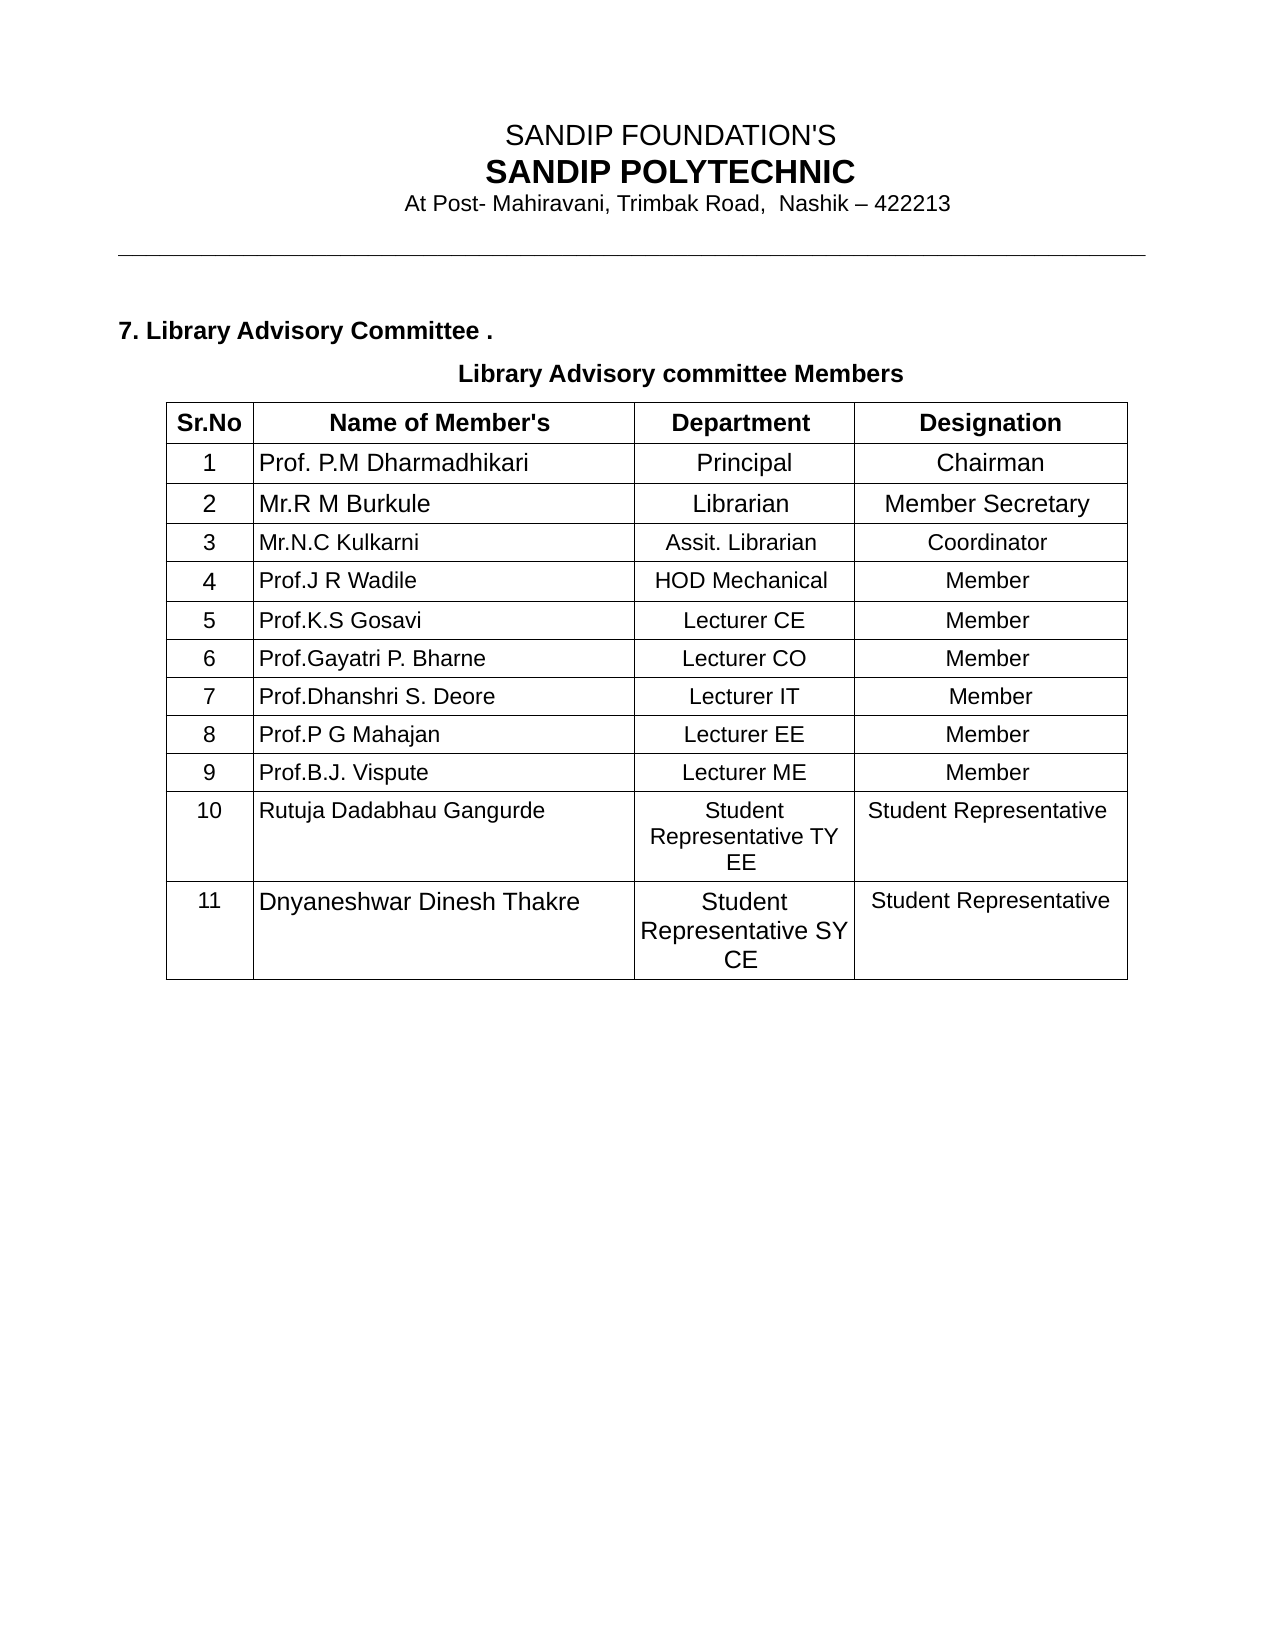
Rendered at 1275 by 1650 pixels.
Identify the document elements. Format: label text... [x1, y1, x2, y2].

table_cell 2 [167, 484, 253, 523]
table_cell Student Representative [855, 882, 1127, 979]
table_cell Member [855, 678, 1127, 715]
table_cell Principal [635, 444, 854, 483]
table_cell Lecturer EE [635, 716, 854, 753]
table_cell Member [855, 640, 1127, 677]
table_cell Rutuja Dadabhau Gangurde [254, 792, 634, 881]
table_cell Member [855, 562, 1127, 601]
table_cell Lecturer ME [635, 754, 854, 791]
table_cell Prof.Dhanshri S. Deore [254, 678, 634, 715]
table_header Name of Member's [254, 403, 634, 442]
table_cell Lecturer CE [635, 602, 854, 639]
table_cell Prof.B.J. Vispute [254, 754, 634, 791]
table_header Department [635, 403, 854, 442]
list SANDIP FOUNDATION'S [156, 118, 1157, 152]
table_cell Member [855, 754, 1127, 791]
table_cell 3 [167, 524, 253, 561]
table_cell 11 [167, 882, 253, 979]
table_cell Prof.J R Wadile [254, 562, 634, 601]
table_header Sr.No [167, 403, 253, 442]
list 7. Library Advisory Committee . [118, 316, 1157, 344]
table_cell 5 [167, 602, 253, 639]
table_cell Coordinator [855, 524, 1127, 561]
table_cell Member Secretary [855, 484, 1127, 523]
table_cell 6 [167, 640, 253, 677]
table_cell Mr.R M Burkule [254, 484, 634, 523]
list At Post- Mahiravani, Trimbak Road, Nashik – 422213 [156, 190, 1157, 216]
table_cell Lecturer IT [635, 678, 854, 715]
table_cell 9 [167, 754, 253, 791]
table_cell Dnyaneshwar Dinesh Thakre [254, 882, 634, 979]
table_cell Prof.P G Mahajan [254, 716, 634, 753]
table_cell Student Representative [855, 792, 1127, 881]
table_cell Librarian [635, 484, 854, 523]
table_cell Prof. P.M Dharmadhikari [254, 444, 634, 483]
list SANDIP POLYTECHNIC [156, 152, 1157, 190]
table_cell Student Representative SY CE [635, 882, 854, 979]
table_cell Chairman [855, 444, 1127, 483]
table_cell Member [855, 602, 1127, 639]
table_cell 10 [167, 792, 253, 881]
table_cell Mr.N.C Kulkarni [254, 524, 634, 561]
table_cell Prof.Gayatri P. Bharne [254, 640, 634, 677]
table_header Designation [855, 403, 1127, 442]
table_cell Student Representative TY EE [635, 792, 854, 881]
table_cell Lecturer CO [635, 640, 854, 677]
table_cell Member [855, 716, 1127, 753]
list Library Advisory committee Members [118, 359, 1157, 388]
table_cell 4 [167, 562, 253, 601]
table_cell Prof.K.S Gosavi [254, 602, 634, 639]
text __________________________________________________________________________ [118, 229, 1157, 258]
table_cell 7 [167, 678, 253, 715]
table_cell Assit. Librarian [635, 524, 854, 561]
table_cell HOD Mechanical [635, 562, 854, 601]
table_cell 1 [167, 444, 253, 483]
table_cell 8 [167, 716, 253, 753]
